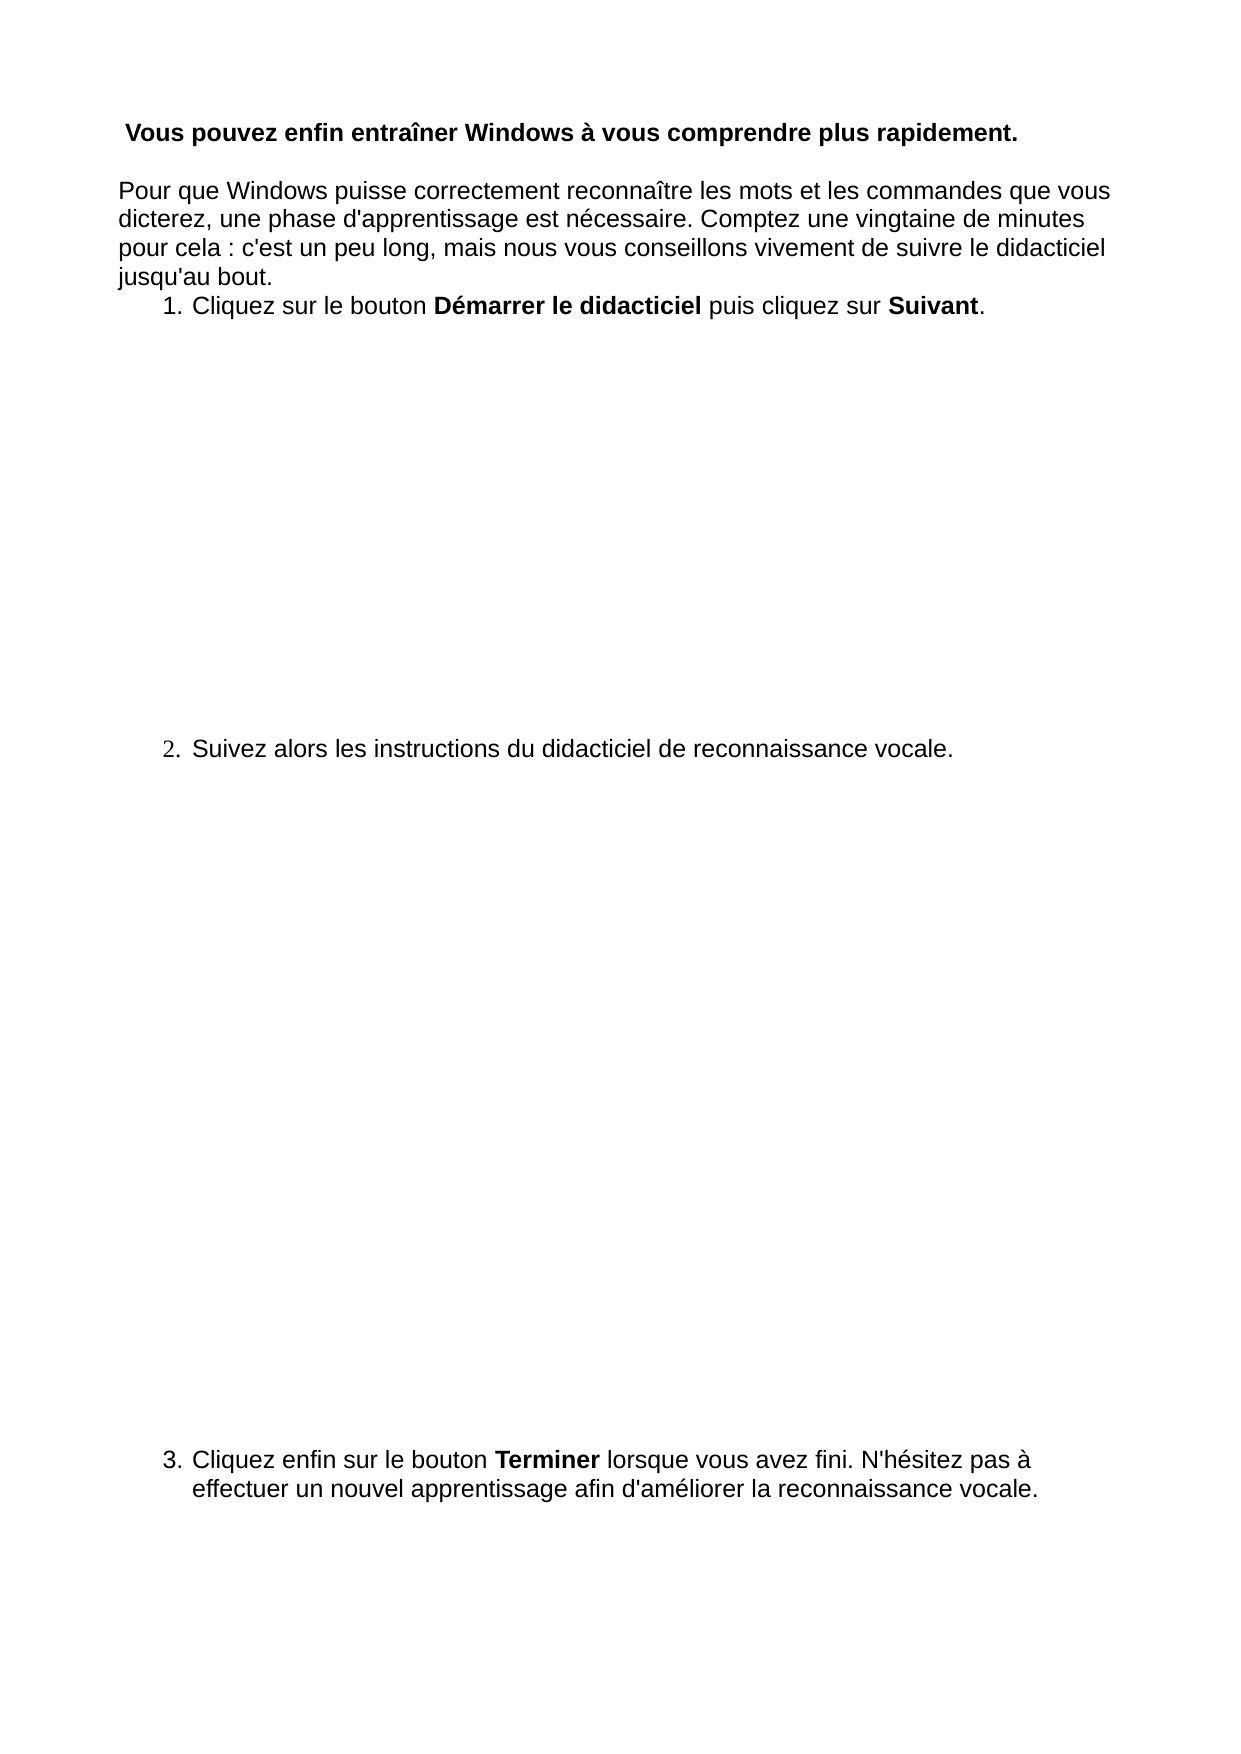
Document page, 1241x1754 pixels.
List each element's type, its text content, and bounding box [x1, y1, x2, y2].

list Cliquez sur le bouton Démarrer le didacticiel puis cliquez sur Suivant. [162, 291, 1122, 319]
list Suivez alors les instructions du didacticiel de reconnaissance vocale. [162, 734, 1122, 763]
text Vous pouvez enfin entraîner Windows à vous comprendre plus rapidement. Pour que Windows puisse correctement reconnaître les mots et les commandes que vous dicterez, une phase d'apprentissage est nécessaire. Comptez une vingtaine de minutes pour cela : c'est un peu long, mais nous vous conseillons vivement de suivre le didacticiel jusqu'au bout. [118, 118, 1122, 291]
list Cliquez enfin sur le bouton Terminer lorsque vous avez fini. N'hésitez pas à effectuer un nouvel apprentissage afin d'améliorer la reconnaissance vocale. [162, 1445, 1122, 1502]
